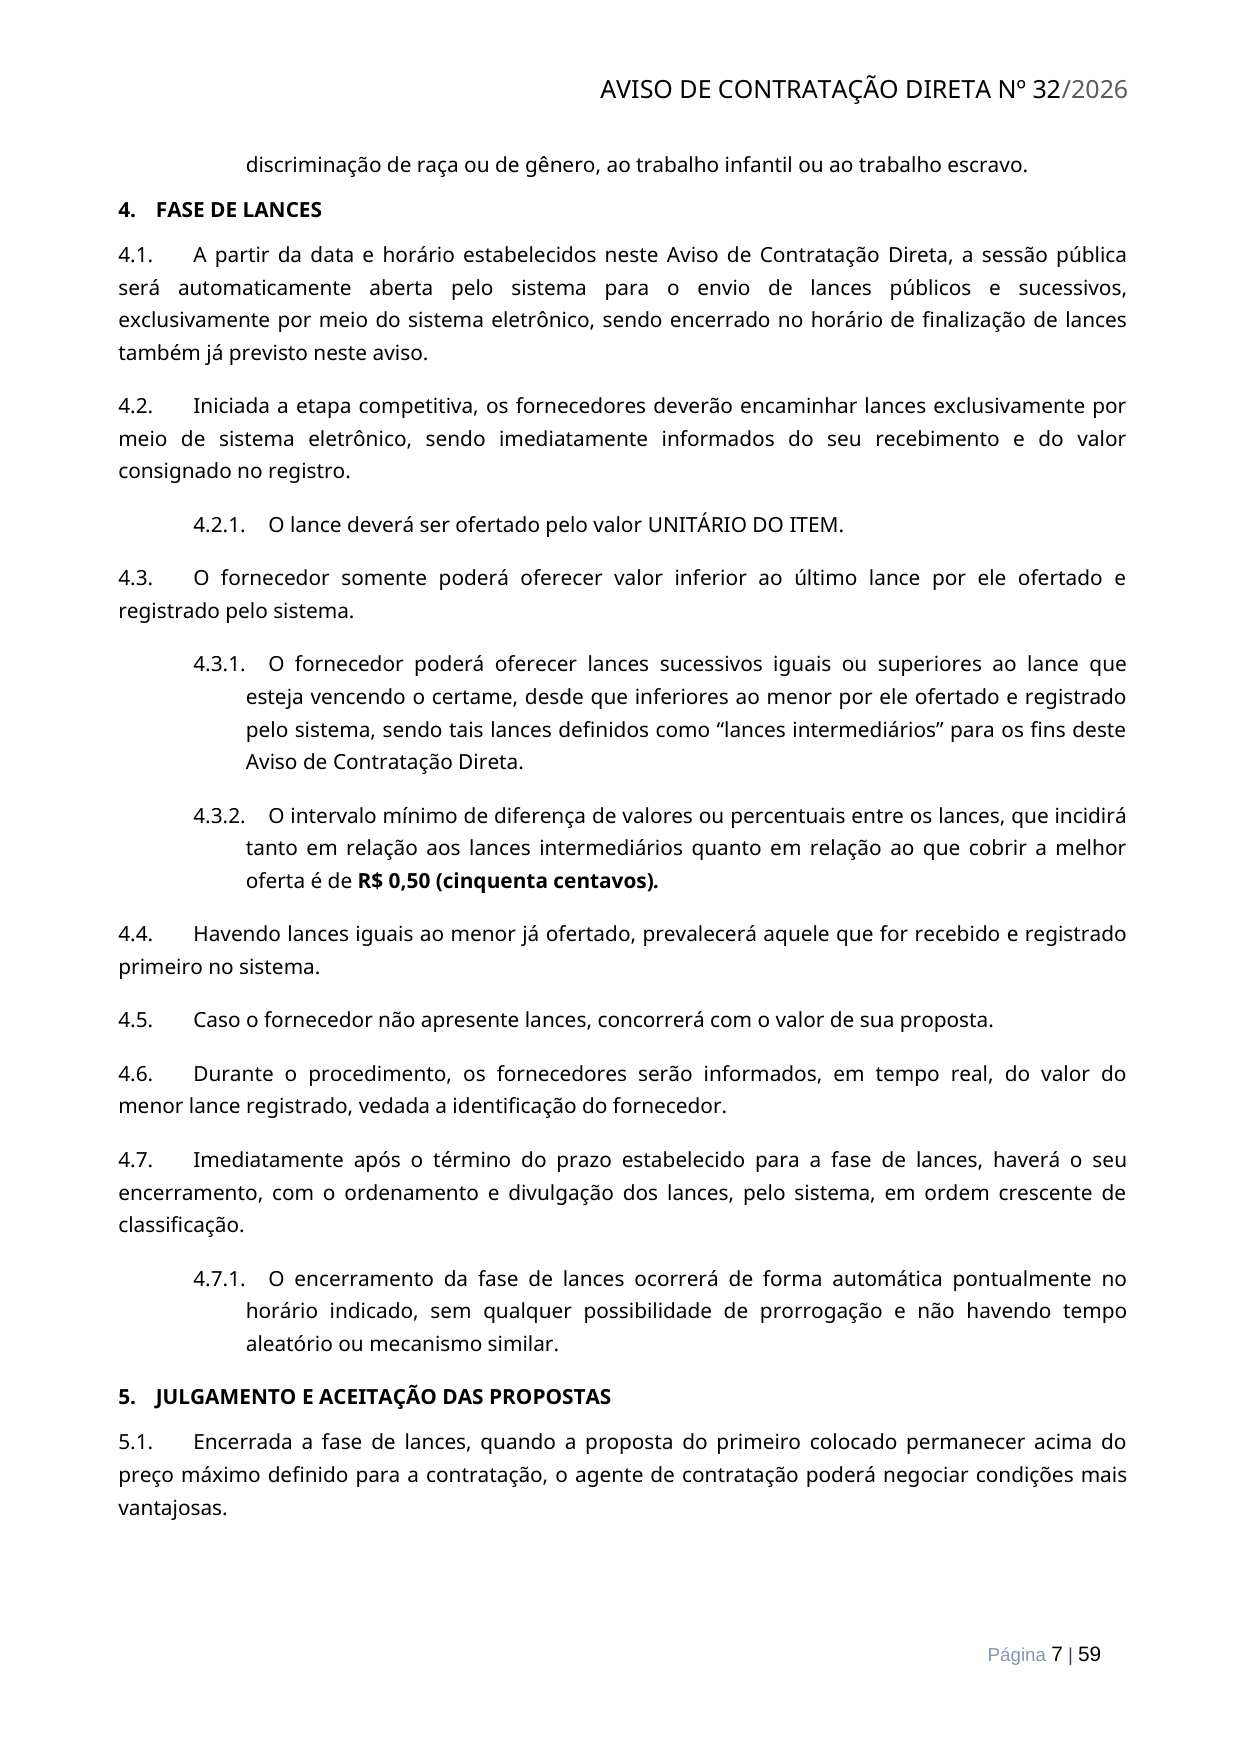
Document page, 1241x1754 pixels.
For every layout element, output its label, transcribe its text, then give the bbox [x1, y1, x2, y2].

list Havendo lances iguais ao menor já ofertado, prevalecerá aquele que for recebido e registrado primeiro no sistema. [118, 919, 1128, 981]
subtitle JULGAMENTO E ACEITAÇÃO DAS PROPOSTAS [118, 1382, 1128, 1411]
list O fornecedor poderá oferecer lances sucessivos iguais ou superiores ao lance que esteja vencendo o certame, desde que inferiores ao menor por ele ofertado e registrado pelo sistema, sendo tais lances definidos como “lances intermediários” para os fins deste Aviso de Contratação Direta. [193, 649, 1128, 776]
list A partir da data e horário estabelecidos neste Aviso de Contratação Direta, a sessão pública será automaticamente aberta pelo sistema para o envio de lances públicos e sucessivos, exclusivamente por meio do sistema eletrônico, sendo encerrado no horário de finalização de lances também já previsto neste aviso. [118, 240, 1128, 366]
list Imediatamente após o término do prazo estabelecido para a fase de lances, haverá o seu encerramento, com o ordenamento e divulgação dos lances, pelo sistema, em ordem crescente de classificação. [118, 1145, 1128, 1239]
list O intervalo mínimo de diferença de valores ou percentuais entre os lances, que incidirá tanto em relação aos lances intermediários quanto em relação ao que cobrir a melhor oferta é de R$ 0,50 (cinquenta centavos). [193, 801, 1128, 894]
list O lance deverá ser ofertado pelo valor UNITÁRIO DO ITEM. [193, 510, 1128, 538]
subtitle FASE DE LANCES [118, 195, 1128, 223]
list Caso o fornecedor não apresente lances, concorrerá com o valor de sua proposta. [118, 1006, 1128, 1034]
list Encerrada a fase de lances, quando a proposta do primeiro colocado permanecer acima do preço máximo definido para a contratação, o agente de contratação poderá negociar condições mais vantajosas. [118, 1427, 1128, 1521]
list Durante o procedimento, os fornecedores serão informados, em tempo real, do valor do menor lance registrado, vedada a identificação do fornecedor. [118, 1059, 1128, 1120]
list Iniciada a etapa competitiva, os fornecedores deverão encaminhar lances exclusivamente por meio de sistema eletrônico, sendo imediatamente informados do seu recebimento e do valor consignado no registro. [118, 391, 1128, 485]
list O encerramento da fase de lances ocorrerá de forma automática pontualmente no horário indicado, sem qualquer possibilidade de prorrogação e não havendo tempo aleatório ou mecanismo similar. [193, 1264, 1128, 1357]
list discriminação de raça ou de gênero, ao trabalho infantil ou ao trabalho escravo. [193, 150, 1128, 178]
list O fornecedor somente poderá oferecer valor inferior ao último lance por ele ofertado e registrado pelo sistema. [118, 563, 1128, 624]
